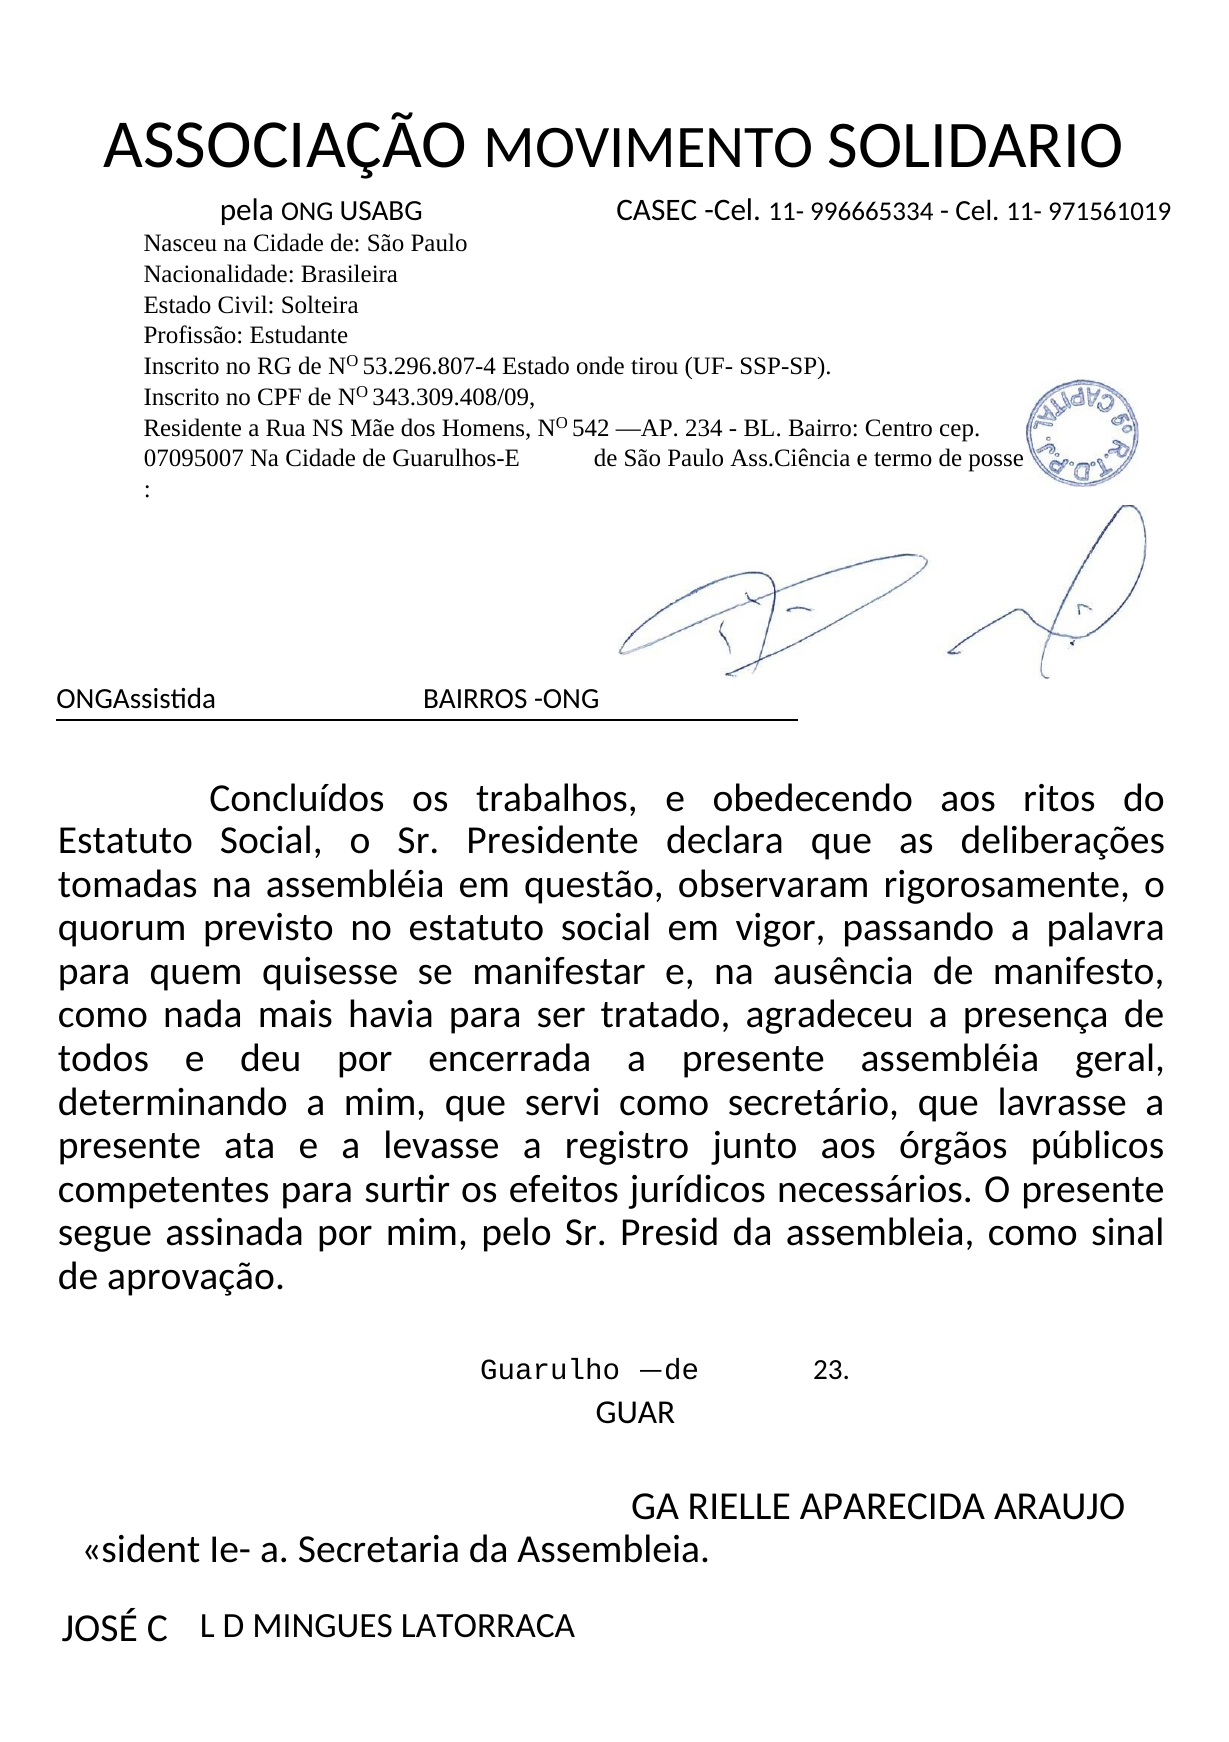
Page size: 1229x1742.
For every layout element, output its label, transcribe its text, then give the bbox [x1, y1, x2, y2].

text Inscrito no CPF de NO 343.309.408/09, [143, 382, 1026, 411]
table_header JOSÉ C [61, 1602, 190, 1653]
text GA RIELLE APARECIDA ARAUJO «sident Ie- a. Secretaria da Assembleia. [81, 1485, 1172, 1572]
table_header L D MINGUES LATORRACA [190, 1602, 643, 1653]
text Nasceu na Cidade de: São Paulo [143, 228, 1138, 257]
text Profissão: Estudante [143, 321, 1138, 349]
table_header [643, 1602, 783, 1653]
text Estado Civil: Solteira [143, 290, 1138, 318]
text Residente a Rua NS Mãe dos Homens, NO 542 —AP. 234 - BL. Bairro: Centro cep. 07095007 Na Cidade de Guarulhos-E de São Paulo Ass.Ciência e termo de posse : [143, 413, 1138, 503]
text Nacionalidade: Brasileira [143, 259, 1138, 288]
text Guarulho —de 23. [56, 1351, 1172, 1388]
text Concluídos os trabalhos, e obedecendo aos ritos do Estatuto Social, o Sr. Presidente declara que as deliberações tomadas na assembléia em questão, observaram rigorosamente, o quorum previsto no estatuto social em vigor, passando a palavra para quem quisesse se manifestar e, na ausência de manifesto, como nada mais havia para ser tratado, agradeceu a presença de todos e deu por encerrada a presente assembléia geral, determinando a mim, que servi como secretário, que lavrasse a presente ata e a levasse a registro junto aos órgãos públicos competentes para surtir os efeitos jurídicos necessários. O presente segue assinada por mim, pelo Sr. Presid da assembleia, como sinal de aprovação. [58, 777, 1166, 1299]
table_header [783, 1602, 1129, 1653]
text GUAR [99, 1391, 1172, 1431]
text ONGAssistida BAIRROS -ONG [56, 681, 1172, 716]
text Inscrito no RG de NO 53.296.807-4 Estado onde tirou (UF- SSP-SP). [143, 351, 1138, 380]
